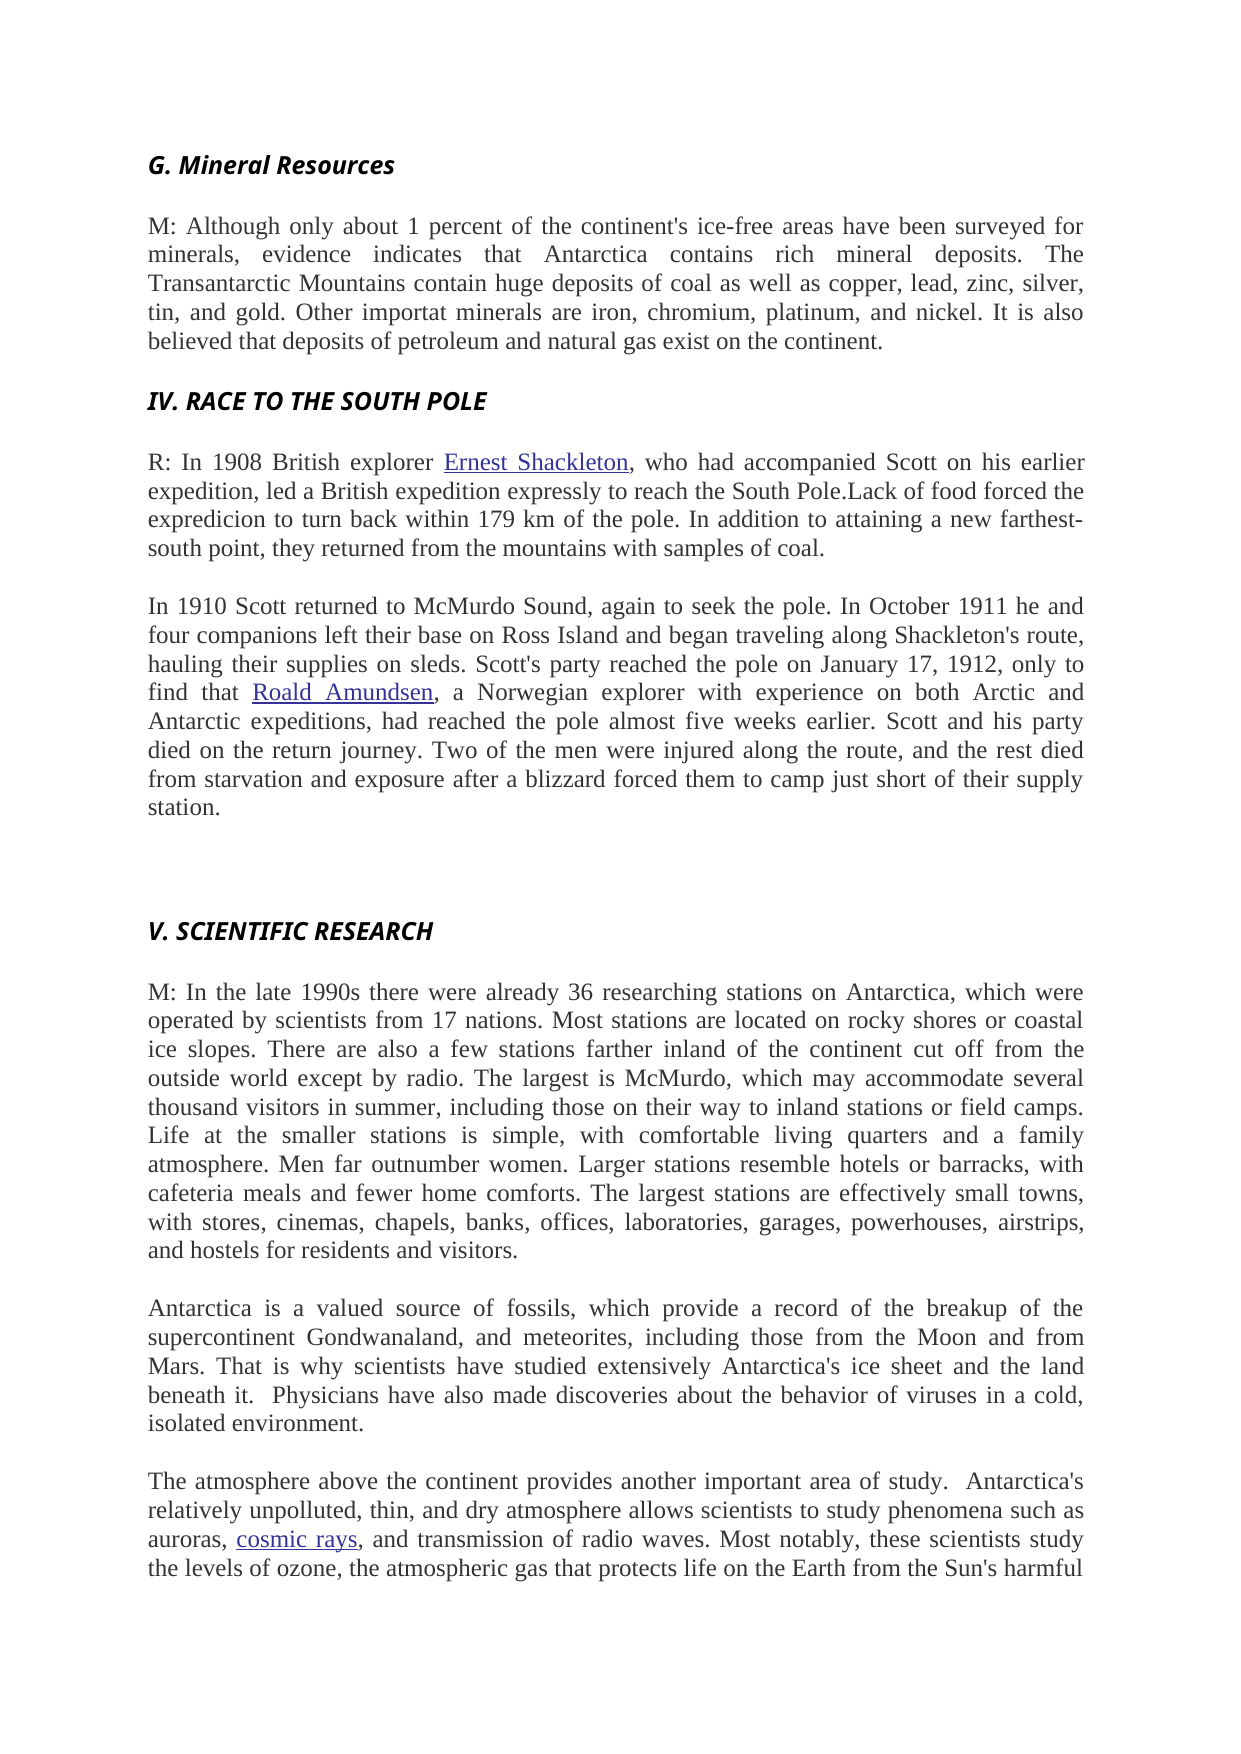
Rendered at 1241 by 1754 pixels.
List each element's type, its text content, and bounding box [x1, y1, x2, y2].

text V. SCIENTIFIC RESEARCH [148, 913, 1085, 948]
text G. Mineral Resources [148, 148, 1085, 182]
text M: In the late 1990s there were already 36 researching stations on Antarctica, which were operated by scientists from 17 nations. Most stations are located on rocky shores or coastal ice slopes. There are also a few stations farther inland of the continent cut off from the outside world except by radio. The largest is McMurdo, which may accommodate several thousand visitors in summer, including those on their way to inland stations or field camps. Life at the smaller stations is simple, with comfortable living quarters and a family atmosphere. Men far outnumber women. Larger stations resemble hotels or barracks, with cafeteria meals and fewer home comforts. The largest stations are effectively small towns, with stores, cinemas, chapels, banks, offices, laboratories, garages, powerhouses, airstrips, and hostels for residents and visitors. [148, 977, 1085, 1264]
text IV. RACE TO THE SOUTH POLE [148, 384, 1085, 418]
text Antarctica is a valued source of fossils, which provide a record of the breakup of the supercontinent Gondwanaland, and meteorites, including those from the Moon and from Mars. That is why scientists have studied extensively Antarctica's ice sheet and the land beneath it. Physicians have also made discoveries about the behavior of viruses in a cold, isolated environment. [148, 1293, 1085, 1437]
text The atmosphere above the continent provides another important area of study. Antarctica's relatively unpolluted, thin, and dry atmosphere allows scientists to study phenomena such as auroras, cosmic rays, and transmission of radio waves. Most notably, these scientists study the levels of ozone, the atmospheric gas that protects life on the Earth from the Sun's harmful [148, 1466, 1085, 1581]
text In 1910 Scott returned to McMurdo Sound, again to seek the pole. In October 1911 he and four companions left their base on Ross Island and began traveling along Shackleton's route, hauling their supplies on sleds. Scott's party reached the pole on January 17, 1912, only to find that Roald Amundsen, a Norwegian explorer with experience on both Arctic and Antarctic expeditions, had reached the pole almost five weeks earlier. Scott and his party died on the return journey. Two of the men were injured along the route, and the rest died from starvation and exposure after a blizzard forced them to camp just short of their supply station. [148, 591, 1085, 821]
text R: In 1908 British explorer Ernest Shackleton, who had accompanied Scott on his earlier expedition, led a British expedition expressly to reach the South Pole.Lack of food forced the expredicion to turn back within 179 km of the pole. In addition to attaining a new farthest-south point, they returned from the mountains with samples of coal. [148, 447, 1085, 562]
text M: Although only about 1 percent of the continent's ice-free areas have been surveyed for minerals, evidence indicates that Antarctica contains rich mineral deposits. The Transantarctic Mountains contain huge deposits of coal as well as copper, lead, zinc, silver, tin, and gold. Other importat minerals are iron, chromium, platinum, and nickel. It is also believed that deposits of petroleum and natural gas exist on the continent. [148, 211, 1085, 354]
